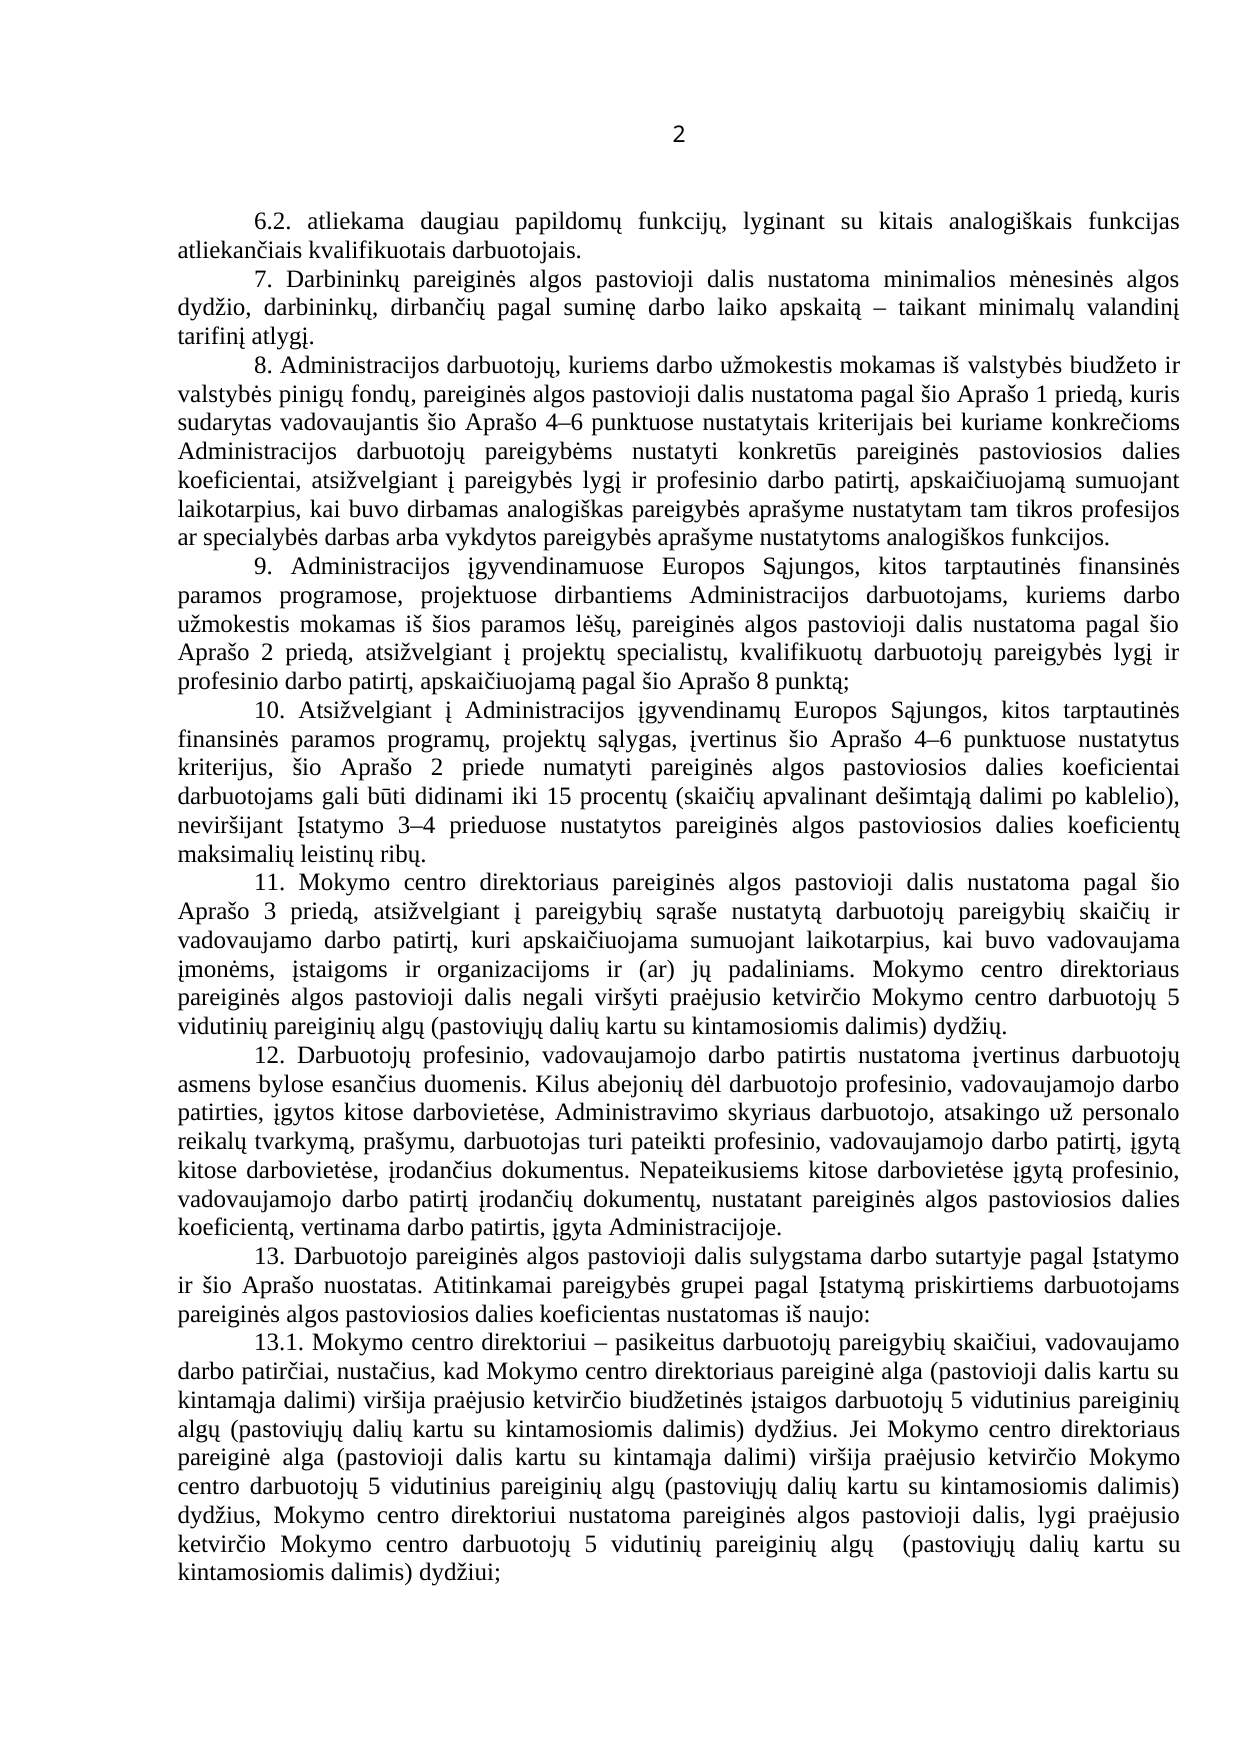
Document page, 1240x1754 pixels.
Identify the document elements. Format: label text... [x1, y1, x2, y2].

text 13.1. Mokymo centro direktoriui – pasikeitus darbuotojų pareigybių skaičiui, vadovaujamo darbo patirčiai, nustačius, kad Mokymo centro direktoriaus pareiginė alga (pastovioji dalis kartu su kintamąja dalimi) viršija praėjusio ketvirčio biudžetinės įstaigos darbuotojų 5 vidutinius pareiginių algų (pastoviųjų dalių kartu su kintamosiomis dalimis) dydžius. Jei Mokymo centro direktoriaus pareiginė alga (pastovioji dalis kartu su kintamąja dalimi) viršija praėjusio ketvirčio Mokymo centro darbuotojų 5 vidutinius pareiginių algų (pastoviųjų dalių kartu su kintamosiomis dalimis) dydžius, Mokymo centro direktoriui nustatoma pareiginės algos pastovioji dalis, lygi praėjusio ketvirčio Mokymo centro darbuotojų 5 vidutinių pareiginių algų (pastoviųjų dalių kartu su kintamosiomis dalimis) dydžiui; [177, 1327, 1181, 1586]
text 10. Atsižvelgiant į Administracijos įgyvendinamų Europos Sąjungos, kitos tarptautinės finansinės paramos programų, projektų sąlygas, įvertinus šio Aprašo 4–6 punktuose nustatytus kriterijus, šio Aprašo 2 priede numatyti pareiginės algos pastoviosios dalies koeficientai darbuotojams gali būti didinami iki 15 procentų (skaičių apvalinant dešimtąją dalimi po kablelio), neviršijant Įstatymo 3–4 prieduose nustatytos pareiginės algos pastoviosios dalies koeficientų maksimalių leistinų ribų. [177, 695, 1181, 867]
text 11. Mokymo centro direktoriaus pareiginės algos pastovioji dalis nustatoma pagal šio Aprašo 3 priedą, atsižvelgiant į pareigybių sąraše nustatytą darbuotojų pareigybių skaičių ir vadovaujamo darbo patirtį, kuri apskaičiuojama sumuojant laikotarpius, kai buvo vadovaujama įmonėms, įstaigoms ir organizacijoms ir (ar) jų padaliniams. Mokymo centro direktoriaus pareiginės algos pastovioji dalis negali viršyti praėjusio ketvirčio Mokymo centro darbuotojų 5 vidutinių pareiginių algų (pastoviųjų dalių kartu su kintamosiomis dalimis) dydžių. [177, 867, 1181, 1040]
text 13. Darbuotojo pareiginės algos pastovioji dalis sulygstama darbo sutartyje pagal Įstatymo ir šio Aprašo nuostatas. Atitinkamai pareigybės grupei pagal Įstatymą priskirtiems darbuotojams pareiginės algos pastoviosios dalies koeficientas nustatomas iš naujo: [177, 1241, 1181, 1327]
text 12. Darbuotojų profesinio, vadovaujamojo darbo patirtis nustatoma įvertinus darbuotojų asmens bylose esančius duomenis. Kilus abejonių dėl darbuotojo profesinio, vadovaujamojo darbo patirties, įgytos kitose darbovietėse, Administravimo skyriaus darbuotojo, atsakingo už personalo reikalų tvarkymą, prašymu, darbuotojas turi pateikti profesinio, vadovaujamojo darbo patirtį, įgytą kitose darbovietėse, įrodančius dokumentus. Nepateikusiems kitose darbovietėse įgytą profesinio, vadovaujamojo darbo patirtį įrodančių dokumentų, nustatant pareiginės algos pastoviosios dalies koeficientą, vertinama darbo patirtis, įgyta Administracijoje. [177, 1040, 1181, 1241]
text 8. Administracijos darbuotojų, kuriems darbo užmokestis mokamas iš valstybės biudžeto ir valstybės pinigų fondų, pareiginės algos pastovioji dalis nustatoma pagal šio Aprašo 1 priedą, kuris sudarytas vadovaujantis šio Aprašo 4–6 punktuose nustatytais kriterijais bei kuriame konkrečioms Administracijos darbuotojų pareigybėms nustatyti konkretūs pareiginės pastoviosios dalies koeficientai, atsižvelgiant į pareigybės lygį ir profesinio darbo patirtį, apskaičiuojamą sumuojant laikotarpius, kai buvo dirbamas analogiškas pareigybės aprašyme nustatytam tam tikros profesijos ar specialybės darbas arba vykdytos pareigybės aprašyme nustatytoms analogiškos funkcijos. [177, 350, 1181, 551]
text 6.2. atliekama daugiau papildomų funkcijų, lyginant su kitais analogiškais funkcijas atliekančiais kvalifikuotais darbuotojais. [177, 206, 1181, 264]
text 9. Administracijos įgyvendinamuose Europos Sąjungos, kitos tarptautinės finansinės paramos programose, projektuose dirbantiems Administracijos darbuotojams, kuriems darbo užmokestis mokamas iš šios paramos lėšų, pareiginės algos pastovioji dalis nustatoma pagal šio Aprašo 2 priedą, atsižvelgiant į projektų specialistų, kvalifikuotų darbuotojų pareigybės lygį ir profesinio darbo patirtį, apskaičiuojamą pagal šio Aprašo 8 punktą; [177, 551, 1181, 695]
text 7. Darbininkų pareiginės algos pastovioji dalis nustatoma minimalios mėnesinės algos dydžio, darbininkų, dirbančių pagal suminę darbo laiko apskaitą – taikant minimalų valandinį tarifinį atlygį. [177, 264, 1181, 350]
